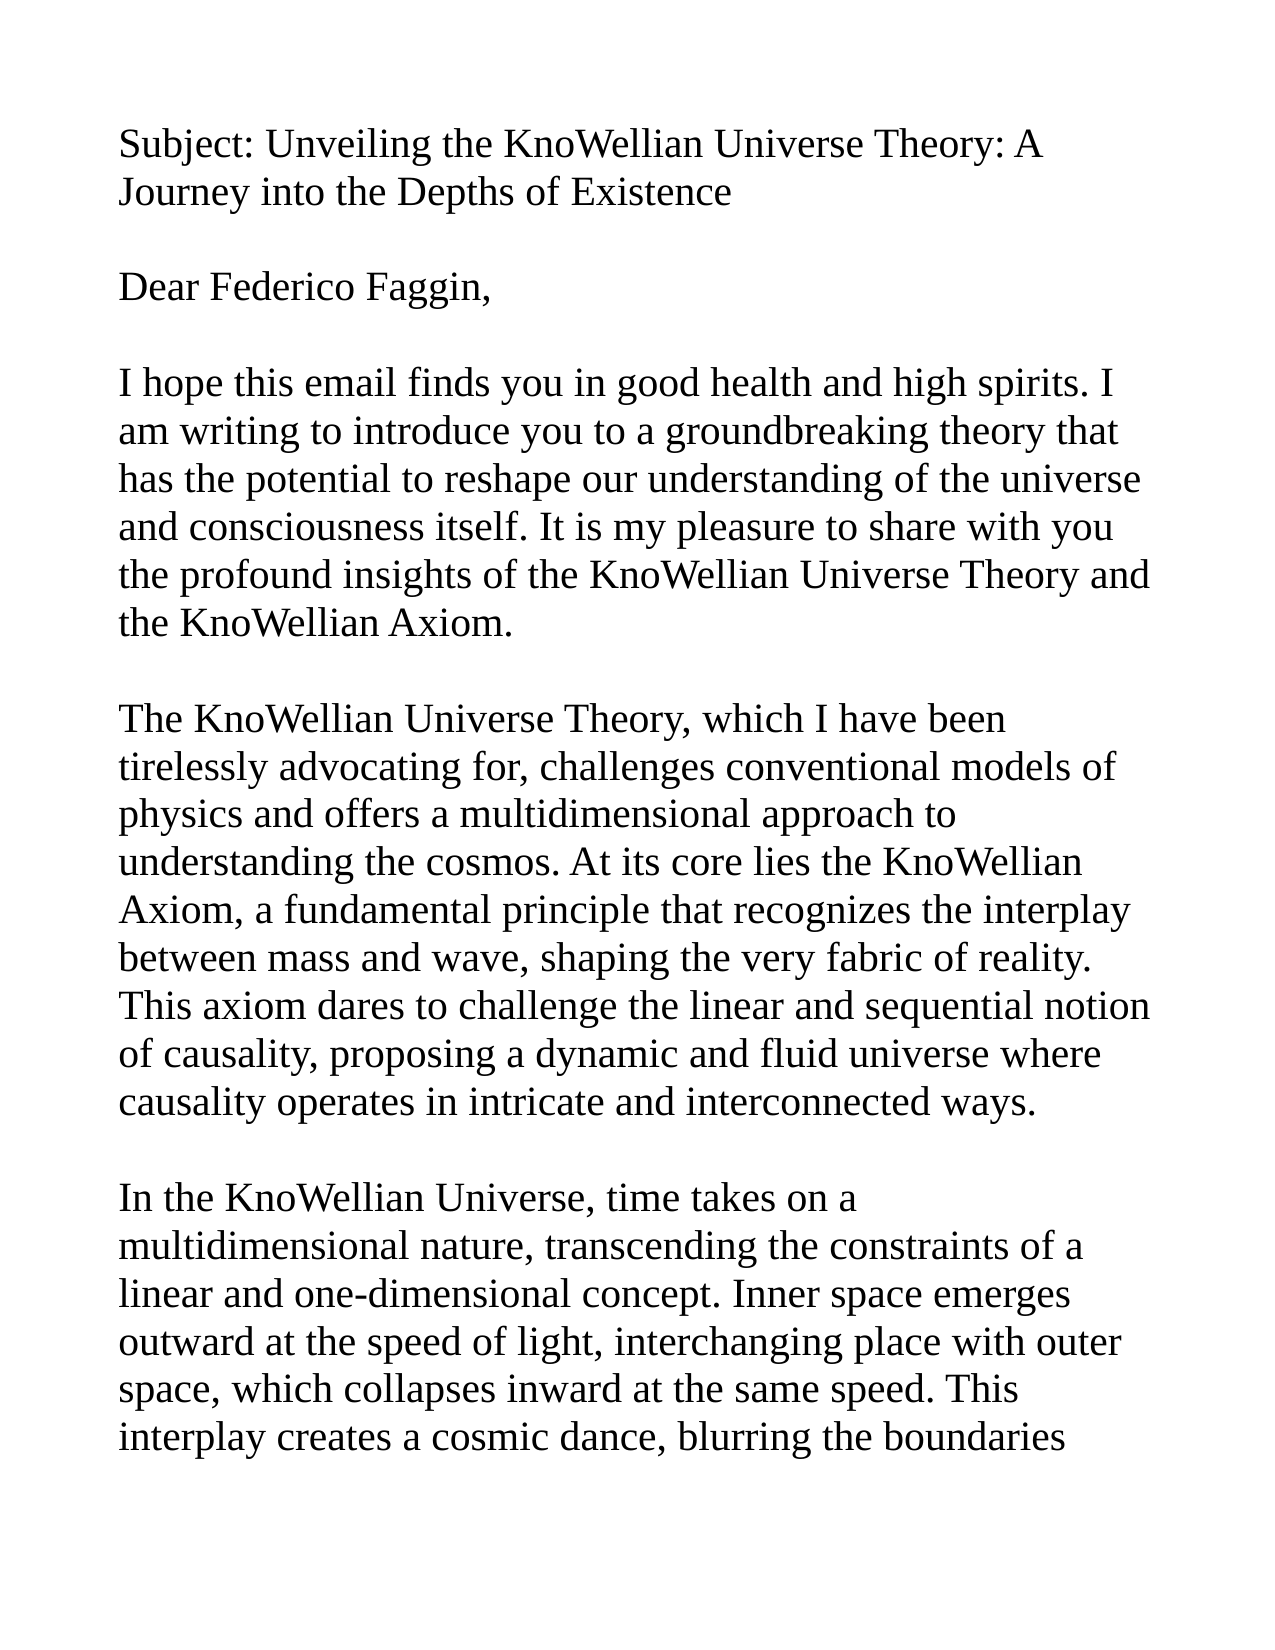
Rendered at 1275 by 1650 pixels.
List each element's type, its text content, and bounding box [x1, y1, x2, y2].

text I hope this email finds you in good health and high spirits. I am writing to introduce you to a groundbreaking theory that has the potential to reshape our understanding of the universe and consciousness itself. It is my pleasure to share with you the profound insights of the KnoWellian Universe Theory and the KnoWellian Axiom. [118, 358, 1157, 645]
text Dear Federico Faggin, [118, 262, 1157, 310]
text Subject: Unveiling the KnoWellian Universe Theory: A Journey into the Depths of Existence [118, 118, 1157, 214]
text The KnoWellian Universe Theory, which I have been tirelessly advocating for, challenges conventional models of physics and offers a multidimensional approach to understanding the cosmos. At its core lies the KnoWellian Axiom, a fundamental principle that recognizes the interplay between mass and wave, shaping the very fabric of reality. This axiom dares to challenge the linear and sequential notion of causality, proposing a dynamic and fluid universe where causality operates in intricate and interconnected ways. [118, 693, 1157, 1124]
text In the KnoWellian Universe, time takes on a multidimensional nature, transcending the constraints of a linear and one-dimensional concept. Inner space emerges outward at the speed of light, interchanging place with outer space, which collapses inward at the same speed. This interplay creates a cosmic dance, blurring the boundaries [118, 1172, 1157, 1460]
